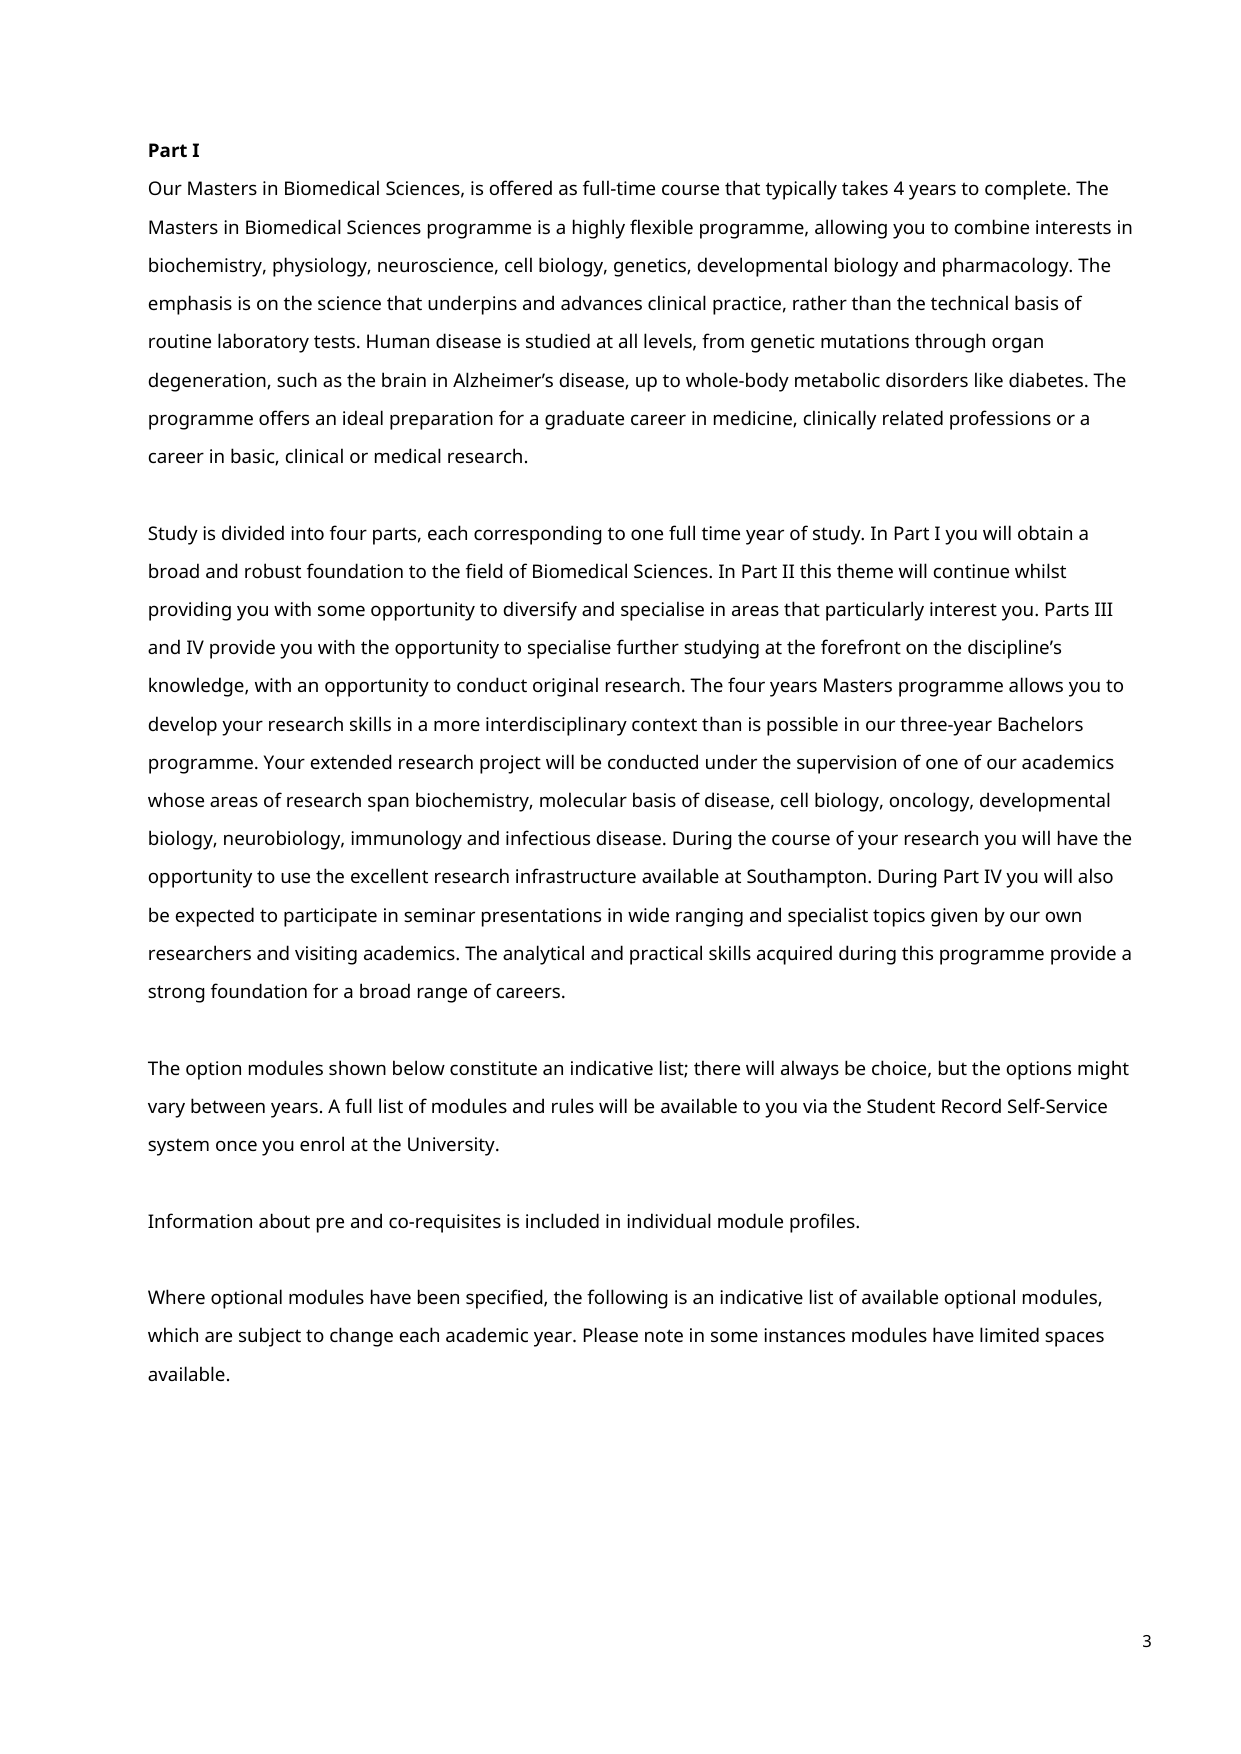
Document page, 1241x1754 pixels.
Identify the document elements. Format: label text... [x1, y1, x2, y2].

table_header Part I Our Masters in Biomedical Sciences, is offered as full-time course that typically takes 4 years to complete. The Masters in Biomedical Sciences programme is a highly flexible programme, allowing you to combine interests in biochemistry, physiology, neuroscience, cell biology, genetics, developmental biology and pharmacology. The emphasis is on the science that underpins and advances clinical practice, rather than the technical basis of routine laboratory tests. Human disease is studied at all levels, from genetic mutations through organ degeneration, such as the brain in Alzheimer’s disease, up to whole-body metabolic disorders like diabetes. The programme offers an ideal preparation for a graduate career in medicine, clinically related professions or a career in basic, clinical or medical research. Study is divided into four parts, each corresponding to one full time year of study. In Part I you will obtain a broad and robust foundation to the field of Biomedical Sciences. In Part II this theme will continue whilst providing you with some opportunity to diversify and specialise in areas that particularly interest you. Parts III and IV provide you with the opportunity to specialise further studying at the forefront on the discipline’s knowledge, with an opportunity to conduct original research. The four years Masters programme allows you to develop your research skills in a more interdisciplinary context than is possible in our three-year Bachelors programme. Your extended research project will be conducted under the supervision of one of our academics whose areas of research span biochemistry, molecular basis of disease, cell biology, oncology, developmental biology, neurobiology, immunology and infectious disease. During the course of your research you will have the opportunity to use the excellent research infrastructure available at Southampton. During Part IV you will also be expected to participate in seminar presentations in wide ranging and specialist topics given by our own researchers and visiting academics. The analytical and practical skills acquired during this programme provide a strong foundation for a broad range of careers. The option modules shown below constitute an indicative list; there will always be choice, but the options might vary between years. A full list of modules and rules will be available to you via the Student Record Self-Service system once you enrol at the University. Information about pre and co-requisites is included in individual module profiles. Where optional modules have been specified, the following is an indicative list of available optional modules, which are subject to change each academic year. Please note in some instances modules have limited spaces available. [136, 99, 1152, 1439]
